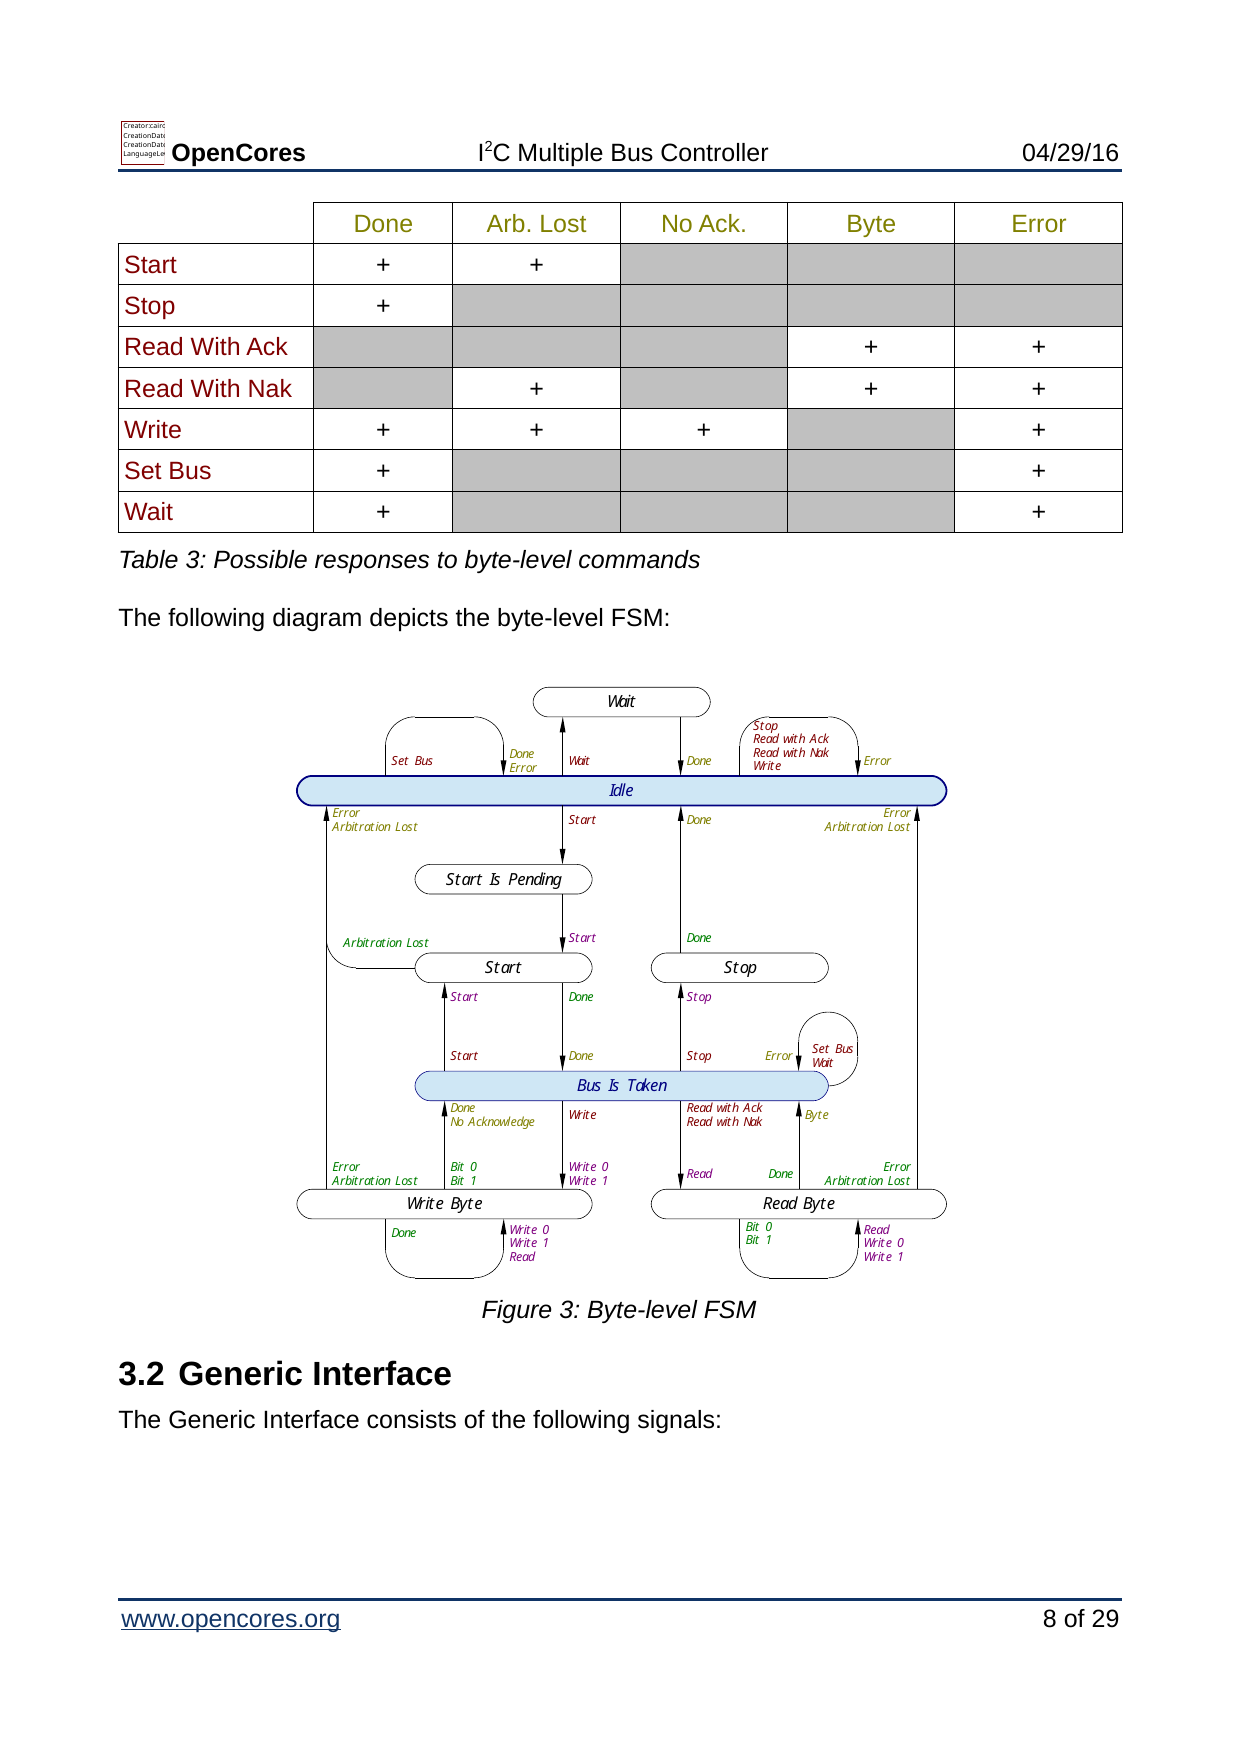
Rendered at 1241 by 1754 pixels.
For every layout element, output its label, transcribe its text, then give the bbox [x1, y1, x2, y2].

table_cell Start [119, 244, 313, 284]
table_cell [621, 244, 787, 284]
table_cell + [314, 492, 452, 532]
table_cell [314, 368, 452, 408]
table_cell + [314, 244, 452, 284]
table_cell + [955, 409, 1122, 449]
table_cell Wait [119, 492, 313, 532]
text Figure 3: Byte-level FSM [169, 673, 1071, 1324]
table_cell + [314, 285, 452, 326]
table_cell + [453, 409, 620, 449]
table_cell + [621, 409, 787, 449]
table_cell [453, 492, 620, 532]
subtitle Generic Interface [118, 660, 1122, 1392]
table_header Error [955, 203, 1122, 243]
table_cell [621, 285, 787, 326]
table_header No Ack. [621, 203, 787, 243]
table_cell [788, 285, 954, 326]
table_cell [453, 285, 620, 326]
table_cell [788, 244, 954, 284]
table_header Byte [788, 203, 954, 243]
table_cell + [314, 409, 452, 449]
table_cell Write [119, 409, 313, 449]
table_cell + [314, 450, 452, 491]
table_header Done [314, 203, 452, 243]
table_cell + [788, 327, 954, 367]
table_cell + [453, 244, 620, 284]
table_cell [453, 327, 620, 367]
table_cell [621, 450, 787, 491]
table_cell [621, 327, 787, 367]
text Table 3: Possible responses to byte-level commands [118, 545, 1122, 574]
table_cell [788, 409, 954, 449]
table_cell Read With Nak [119, 368, 313, 408]
table_cell + [955, 450, 1122, 491]
table_cell Stop [119, 285, 313, 326]
text The Generic Interface consists of the following signals: [118, 1405, 1122, 1433]
table_cell [621, 368, 787, 408]
table_cell [955, 244, 1122, 284]
table_cell [955, 285, 1122, 326]
table_cell [621, 492, 787, 532]
table_cell [453, 450, 620, 491]
table_cell + [955, 327, 1122, 367]
table_cell Set Bus [119, 450, 313, 491]
table_header Arb. Lost [453, 203, 620, 243]
table_cell + [955, 368, 1122, 408]
table_cell [314, 327, 452, 367]
table_cell Read With Ack [119, 327, 313, 367]
table_header [118, 202, 313, 243]
table_cell + [788, 368, 954, 408]
table_cell + [453, 368, 620, 408]
table_cell + [955, 492, 1122, 532]
table_cell [788, 450, 954, 491]
table_cell [788, 492, 954, 532]
text The following diagram depicts the byte-level FSM: [118, 603, 1122, 632]
